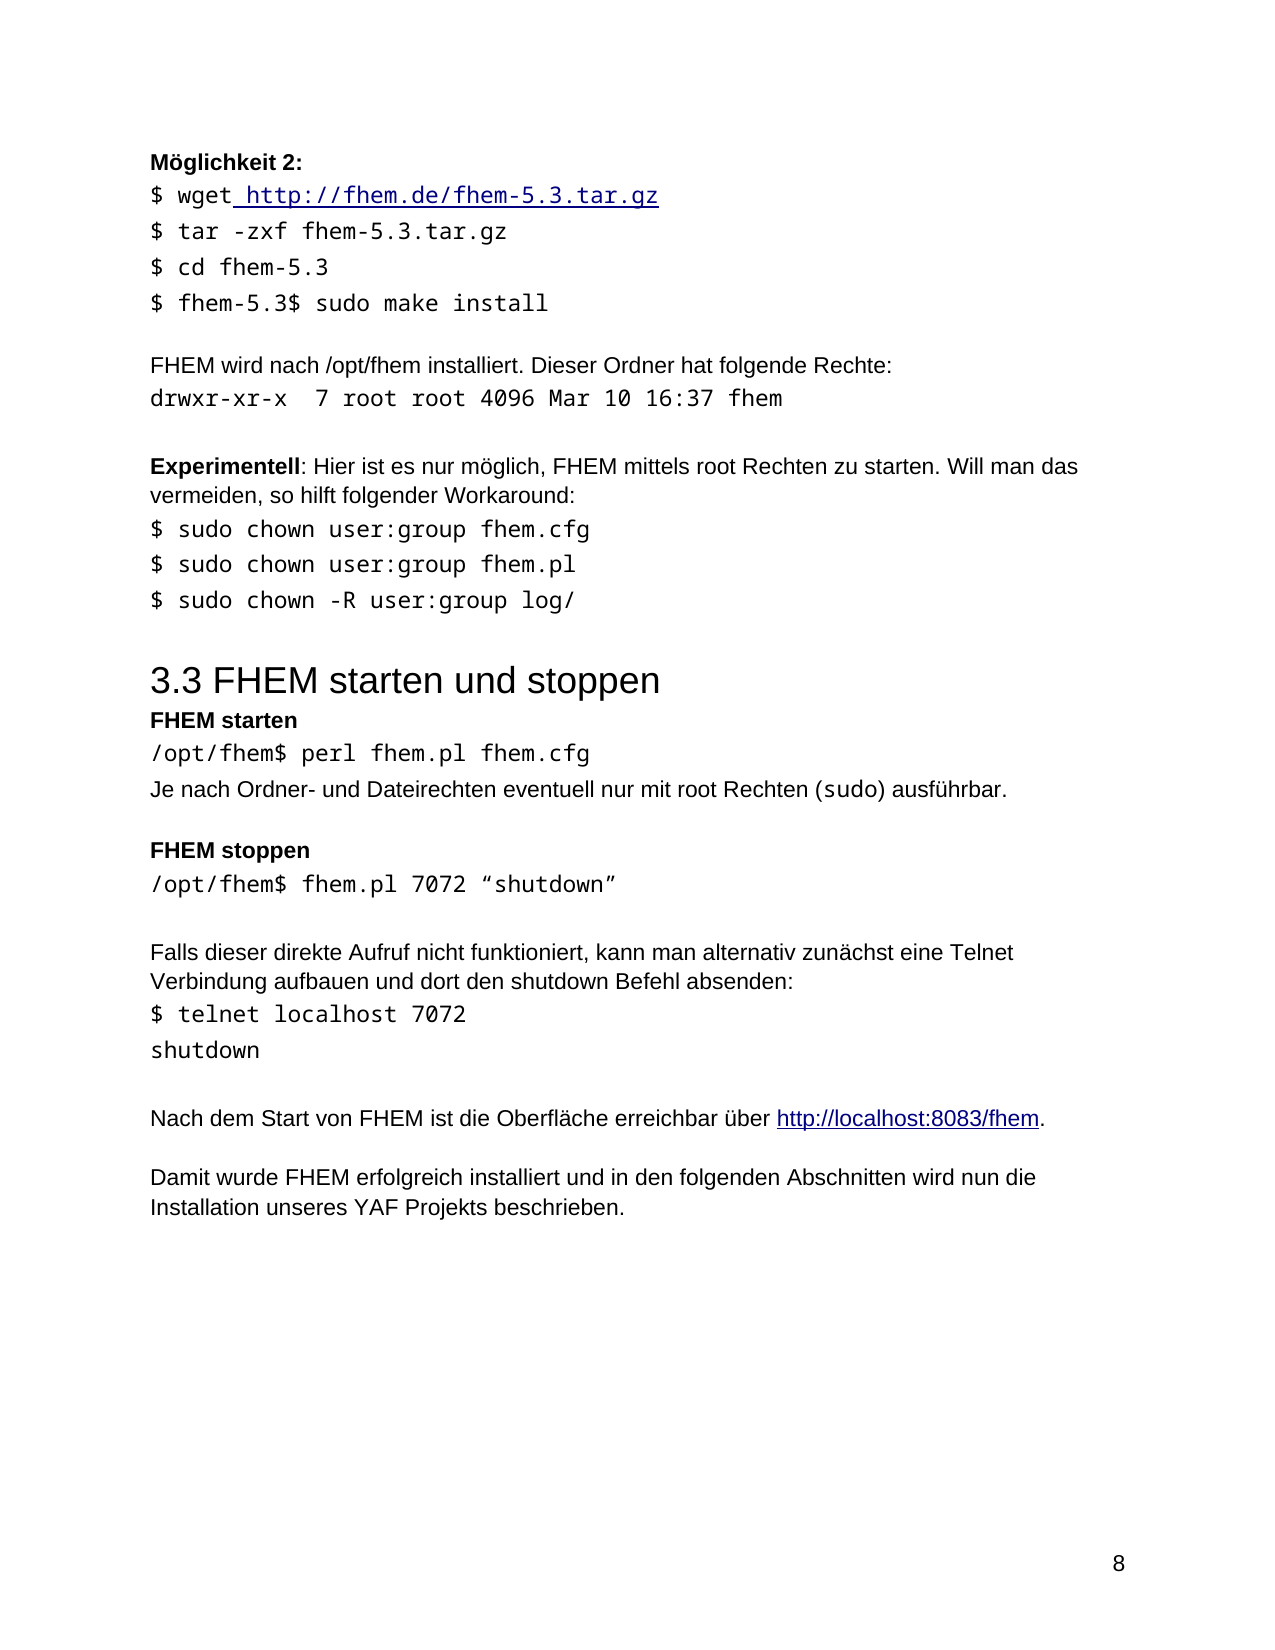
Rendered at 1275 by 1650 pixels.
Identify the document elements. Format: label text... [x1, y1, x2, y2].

text $ sudo chown -R user:group log/ [150, 584, 1125, 616]
text Experimentell: Hier ist es nur möglich, FHEM mittels root Rechten zu starten. Will man das vermeiden, so hilft folgender Workaround: [150, 454, 1125, 509]
text $ cd fhem-5.3 [150, 251, 1125, 282]
text Damit wurde FHEM erfolgreich installiert und in den folgenden Abschnitten wird nun die Installation unseres YAF Projekts beschrieben. [150, 1165, 1125, 1220]
text FHEM wird nach /opt/fhem installiert. Dieser Ordner hat folgende Rechte: [150, 352, 1125, 378]
text drwxr-xr-x 7 root root 4096 Mar 10 16:37 fhem [150, 382, 1125, 413]
text /opt/fhem$ perl fhem.pl fhem.cfg [150, 737, 1125, 768]
subtitle 3.3 FHEM starten und stoppen [150, 659, 1125, 701]
text FHEM stoppen [150, 838, 1125, 864]
text Möglichkeit 2: [150, 150, 1125, 176]
text $ tar -zxf fhem-5.3.tar.gz [150, 215, 1125, 247]
text /opt/fhem$ fhem.pl 7072 “shutdown” [150, 868, 1125, 899]
text shutdown [150, 1034, 1125, 1065]
text $ telnet localhost 7072 [150, 998, 1125, 1029]
text $ sudo chown user:group fhem.cfg [150, 512, 1125, 544]
text Nach dem Start von FHEM ist die Oberfläche erreichbar über http://localhost:8083/fhem. [150, 1106, 1125, 1132]
text $ fhem-5.3$ sudo make install [150, 287, 1125, 318]
text FHEM starten [150, 708, 1125, 733]
text $ sudo chown user:group fhem.pl [150, 548, 1125, 580]
text Je nach Ordner- und Dateirechten eventuell nur mit root Rechten (sudo) ausführbar. [150, 773, 1125, 804]
text $ wget http://fhem.de/fhem-5.3.tar.gz [150, 179, 1125, 211]
text Falls dieser direkte Aufruf nicht funktioniert, kann man alternativ zunächst eine Telnet Verbindung aufbauen und dort den shutdown Befehl absenden: [150, 939, 1125, 994]
